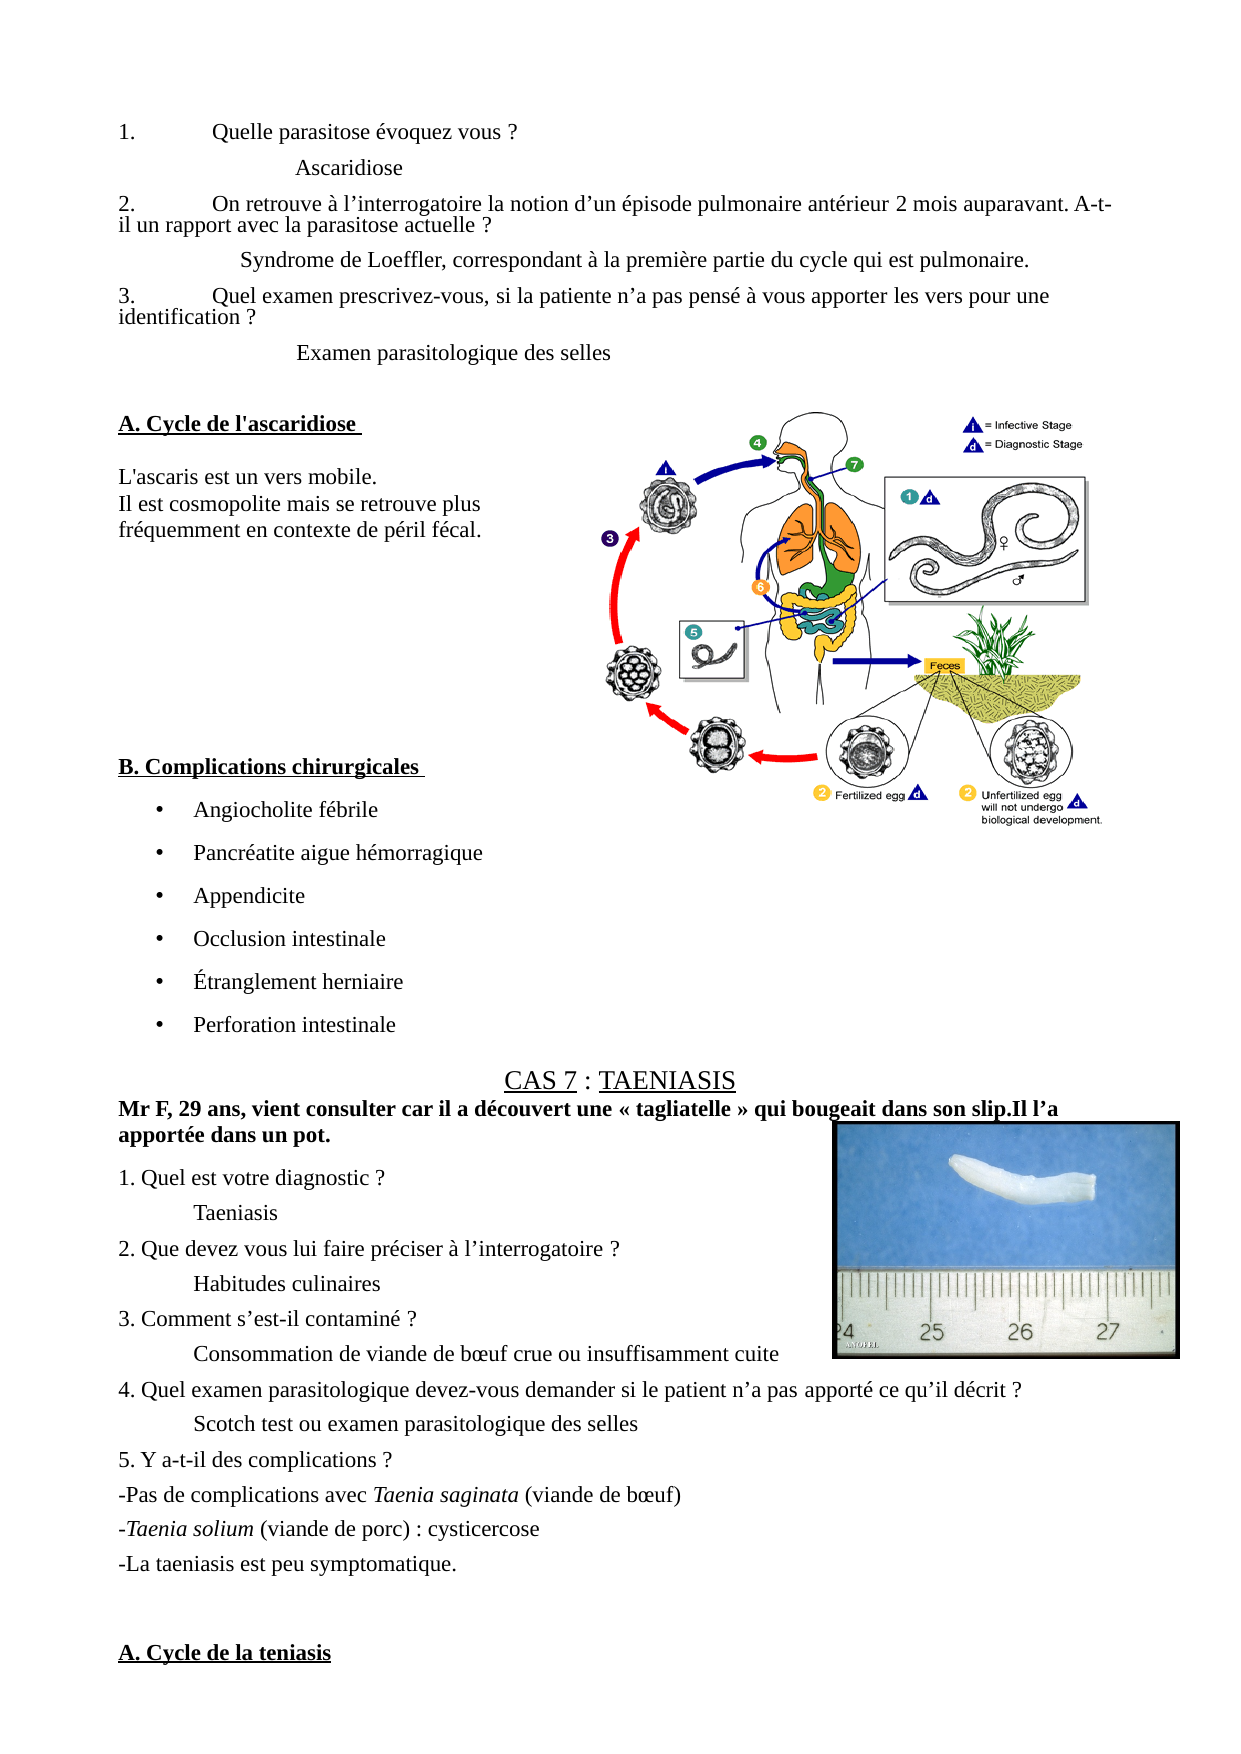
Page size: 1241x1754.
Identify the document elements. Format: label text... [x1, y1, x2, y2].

text -Taenia solium (viande de porc) : cysticercose [118, 1516, 1122, 1542]
text fréquemment en contexte de péril fécal. [118, 516, 590, 542]
text Scotch test ou examen parasitologique des selles [193, 1410, 1122, 1437]
list [1104, 796, 1122, 822]
text 5. Y a-t-il des complications ? [118, 1446, 1122, 1472]
text Syndrome de Loeffler, correspondant à la première partie du cycle qui est pulmonaire. [193, 246, 1122, 273]
text Il est cosmopolite mais se retrouve plus [118, 489, 590, 516]
text 3. Quel examen prescrivez-vous, si la patiente n’a pas pensé à vous apporter les vers pour une identification ? [118, 282, 1122, 330]
text CAS 7 : TAENIASIS [118, 1064, 1122, 1095]
text B. Complications chirurgicales [118, 753, 590, 779]
list Étranglement herniaire [156, 968, 1122, 994]
list Angiocholite fébrile [156, 796, 590, 822]
text A. Cycle de l'ascaridiose [118, 411, 1122, 437]
text 1. Quel est votre diagnostic ? [118, 1164, 832, 1191]
list Appendicite [156, 882, 1122, 908]
text Consommation de viande de bœuf crue ou insuffisamment cuite [193, 1340, 1122, 1366]
list Perforation intestinale [156, 1011, 1122, 1038]
text 3. Comment s’est-il contaminé ? [118, 1305, 832, 1332]
picture [590, 412, 1104, 832]
text Examen parasitologique des selles [193, 339, 1122, 365]
text Taeniasis [193, 1199, 832, 1226]
text 1. Quelle parasitose évoquez vous ? [118, 118, 1122, 144]
text 4. Quel examen parasitologique devez-vous demander si le patient n’a pas apporté ce qu’il décrit ? [118, 1376, 1122, 1402]
text -Pas de complications avec Taenia saginata (viande de bœuf) [118, 1481, 1122, 1507]
text L'ascaris est un vers mobile. [118, 463, 590, 489]
text -La taeniasis est peu symptomatique. [118, 1550, 1122, 1577]
text 2. Que devez vous lui faire préciser à l’interrogatoire ? [118, 1235, 832, 1261]
text Ascaridiose [193, 154, 1122, 180]
list Pancréatite aigue hémorragique [156, 839, 1122, 866]
text Mr F, 29 ans, vient consulter car il a découvert une « tagliatelle » qui bougeait dans son slip.Il l’a apportée dans un pot. [118, 1095, 1122, 1148]
text A. Cycle de la teniasis [118, 1639, 1122, 1665]
list Occlusion intestinale [156, 925, 1122, 952]
text 2. On retrouve à l’interrogatoire la notion d’un épisode pulmonaire antérieur 2 mois auparavant. A-t-il un rapport avec la parasitose actuelle ? [118, 189, 1122, 237]
text Habitudes culinaires [193, 1269, 832, 1296]
